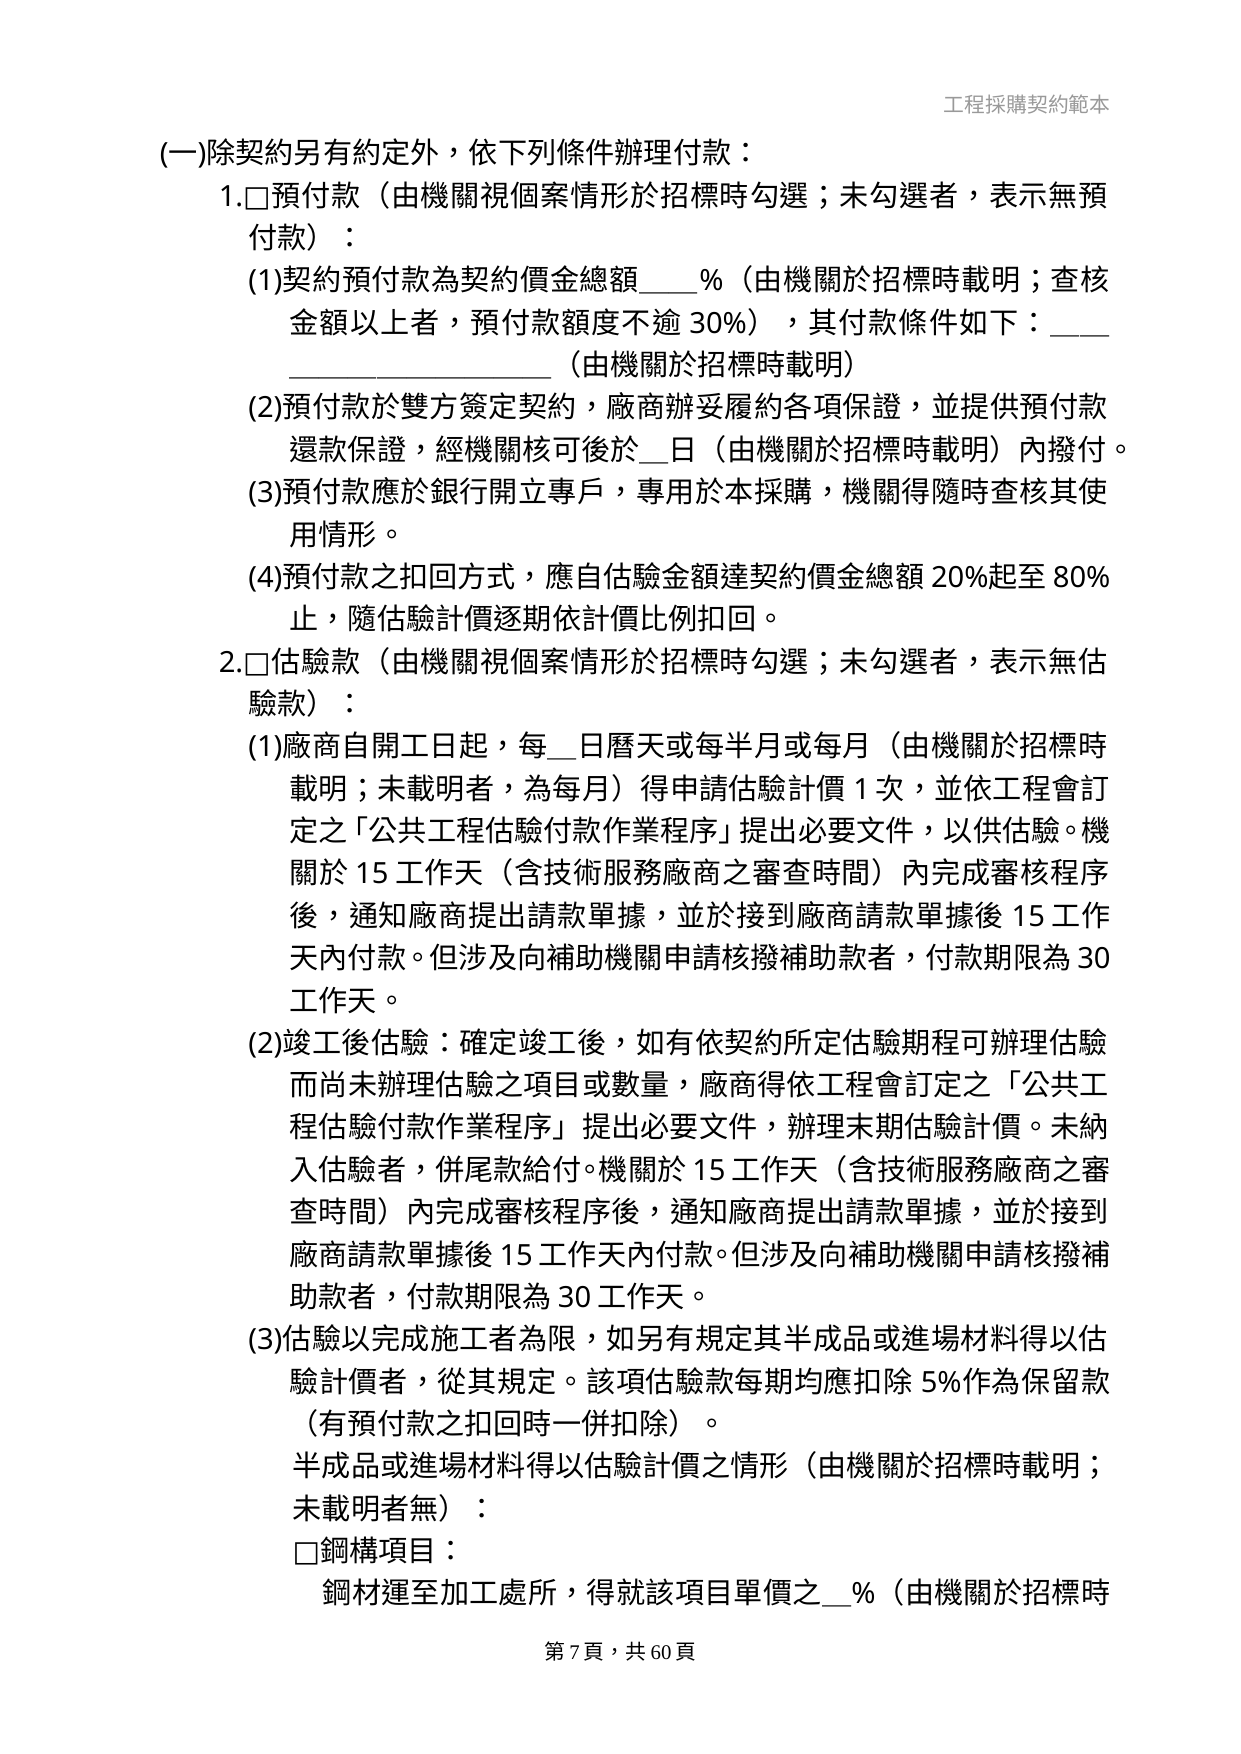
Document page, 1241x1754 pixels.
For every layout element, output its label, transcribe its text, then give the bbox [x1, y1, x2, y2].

text (3)預付款應於銀行開立專戶，專用於本採購，機關得隨時查核其使用情形。 [248, 469, 1110, 553]
text (1)契約預付款為契約價金總額＿＿%（由機關於招標時載明；查核金額以上者，預付款額度不逾30%），其付款條件如下：＿＿＿＿＿＿＿＿＿＿＿（由機關於招標時載明） [248, 257, 1110, 384]
text 2.□估驗款（由機關視個案情形於招標時勾選；未勾選者，表示無估驗款）： [218, 638, 1110, 723]
text □鋼構項目： [292, 1527, 1110, 1570]
text 鋼材運至加工處所，得就該項目單價之＿%（由機關於招標時載明；未載明者，為20%）先行估驗計價；加工、假組立完成後，得就該項目單價之＿%（由機關於招標時載明；未載明者，為30%）先行估驗計價。估驗計價前，須經監造單位/工程司檢驗合格，確定屬本工程使用。已估驗計價之鋼構項目由廠商負責保管，不得以任何理由要求加價。 [322, 1570, 1110, 1612]
text (1)廠商自開工日起，每＿日曆天或每半月或每月（由機關於招標時載明；未載明者，為每月）得申請估驗計價1次，並依工程會訂定之「公共工程估驗付款作業程序」提出必要文件，以供估驗。機關於15工作天（含技術服務廠商之審查時間）內完成審核程序後，通知廠商提出請款單據，並於接到廠商請款單據後15工作天內付款。但涉及向補助機關申請核撥補助款者，付款期限為30工作天。 [248, 723, 1110, 1019]
text (2)預付款於雙方簽定契約，廠商辦妥履約各項保證，並提供預付款還款保證，經機關核可後於＿日（由機關於招標時載明）內撥付。 [248, 384, 1110, 469]
text (2)竣工後估驗：確定竣工後，如有依契約所定估驗期程可辦理估驗而尚未辦理估驗之項目或數量，廠商得依工程會訂定之「公共工程估驗付款作業程序」提出必要文件，辦理末期估驗計價。未納入估驗者，併尾款給付。機關於15工作天（含技術服務廠商之審查時間）內完成審核程序後，通知廠商提出請款單據，並於接到廠商請款單據後15工作天內付款。但涉及向補助機關申請核撥補助款者，付款期限為30工作天。 [248, 1019, 1110, 1316]
text (4)預付款之扣回方式，應自估驗金額達契約價金總額20%起至80%止，隨估驗計價逐期依計價比例扣回。 [248, 553, 1110, 638]
text 1.□預付款（由機關視個案情形於招標時勾選；未勾選者，表示無預付款）： [218, 172, 1110, 257]
text (3)估驗以完成施工者為限，如另有規定其半成品或進場材料得以估驗計價者，從其規定。該項估驗款每期均應扣除5%作為保留款（有預付款之扣回時一併扣除）。 [248, 1316, 1110, 1443]
text (一)除契約另有約定外，依下列條件辦理付款： [159, 130, 1110, 172]
text 半成品或進場材料得以估驗計價之情形（由機關於招標時載明；未載明者無）： [292, 1443, 1110, 1527]
